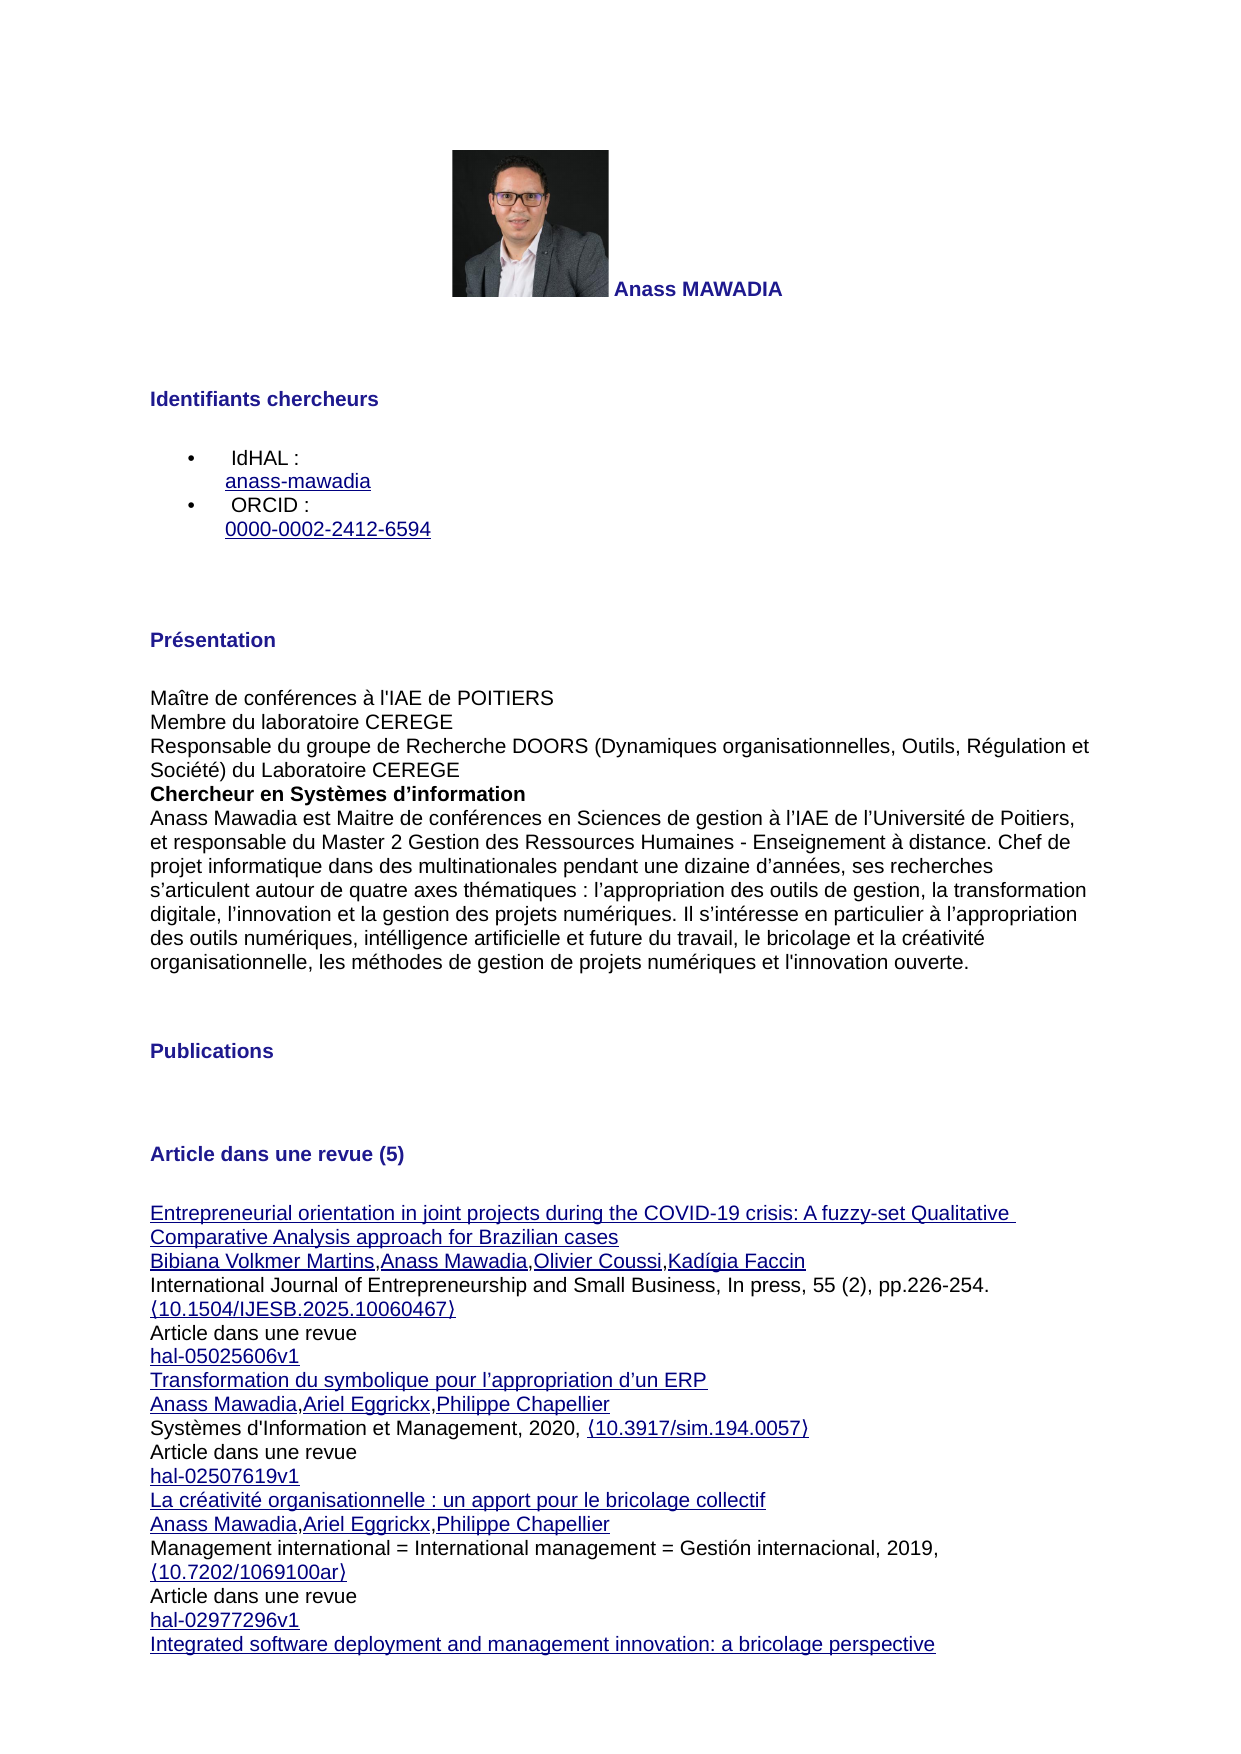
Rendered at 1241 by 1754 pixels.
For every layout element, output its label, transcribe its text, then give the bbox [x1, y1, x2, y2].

list anass-mawadia [187, 469, 1090, 493]
table_cell Transformation du symbolique pour l’appropriation d’un ERP Anass Mawadia,Ariel Eggrickx,Philippe Chapellier Systèmes d'Information et Management, 2020, ⟨10.3917/sim.194.0057⟩ Article dans une revue hal-02507619v1 [150, 1368, 1090, 1488]
list 0000-0002-2412-6594 [187, 517, 1090, 541]
text Membre du laboratoire CEREGE [150, 710, 1090, 734]
text Maître de conférences à l'IAE de POITIERS [150, 686, 1090, 710]
subtitle Anass MAWADIA [150, 150, 1090, 301]
table_cell La créativité organisationnelle : un apport pour le bricolage collectif Anass Mawadia,Ariel Eggrickx,Philippe Chapellier Management international = International management = Gestión internacional, 2019, ⟨10.7202/1069100ar⟩ Article dans une revue hal-02977296v1 [150, 1488, 1090, 1632]
list ORCID : [187, 493, 1090, 517]
table_header Entrepreneurial orientation in joint projects during the COVID-19 crisis: A fuzzy-set Qualitative Comparative Analysis approach for Brazilian cases Bibiana Volkmer Martins,Anass Mawadia,Olivier Coussi,Kadígia Faccin International Journal of Entrepreneurship and Small Business, In press, 55 (2), pp.226-254. ⟨10.1504/IJESB.2025.10060467⟩ Article dans une revue hal-05025606v1 [150, 1201, 1090, 1368]
text Chercheur en Systèmes d’information [150, 782, 1090, 806]
subtitle Article dans une revue (5) [150, 1142, 1090, 1166]
list IdHAL : [187, 445, 1090, 469]
subtitle Publications [150, 1039, 1090, 1063]
text Anass Mawadia est Maitre de conférences en Sciences de gestion à l’IAE de l’Université de Poitiers, et responsable du Master 2 Gestion des Ressources Humaines - Enseignement à distance. Chef de projet informatique dans des multinationales pendant une dizaine d’années, ses recherches s’articulent autour de quatre axes thématiques : l’appropriation des outils de gestion, la transformation digitale, l’innovation et la gestion des projets numériques. Il s’intéresse en particulier à l’appropriation des outils numériques, intélligence artificielle et future du travail, le bricolage et la créativité organisationnelle, les méthodes de gestion de projets numériques et l'innovation ouverte. [150, 806, 1090, 973]
subtitle Identifiants chercheurs [150, 387, 1090, 411]
table_cell Integrated software deployment and management innovation: a bricolage perspective [150, 1632, 1090, 1656]
picture [452, 150, 609, 297]
subtitle Présentation [150, 628, 1090, 652]
text Responsable du groupe de Recherche DOORS (Dynamiques organisationnelles, Outils, Régulation et Société) du Laboratoire CEREGE [150, 734, 1090, 782]
